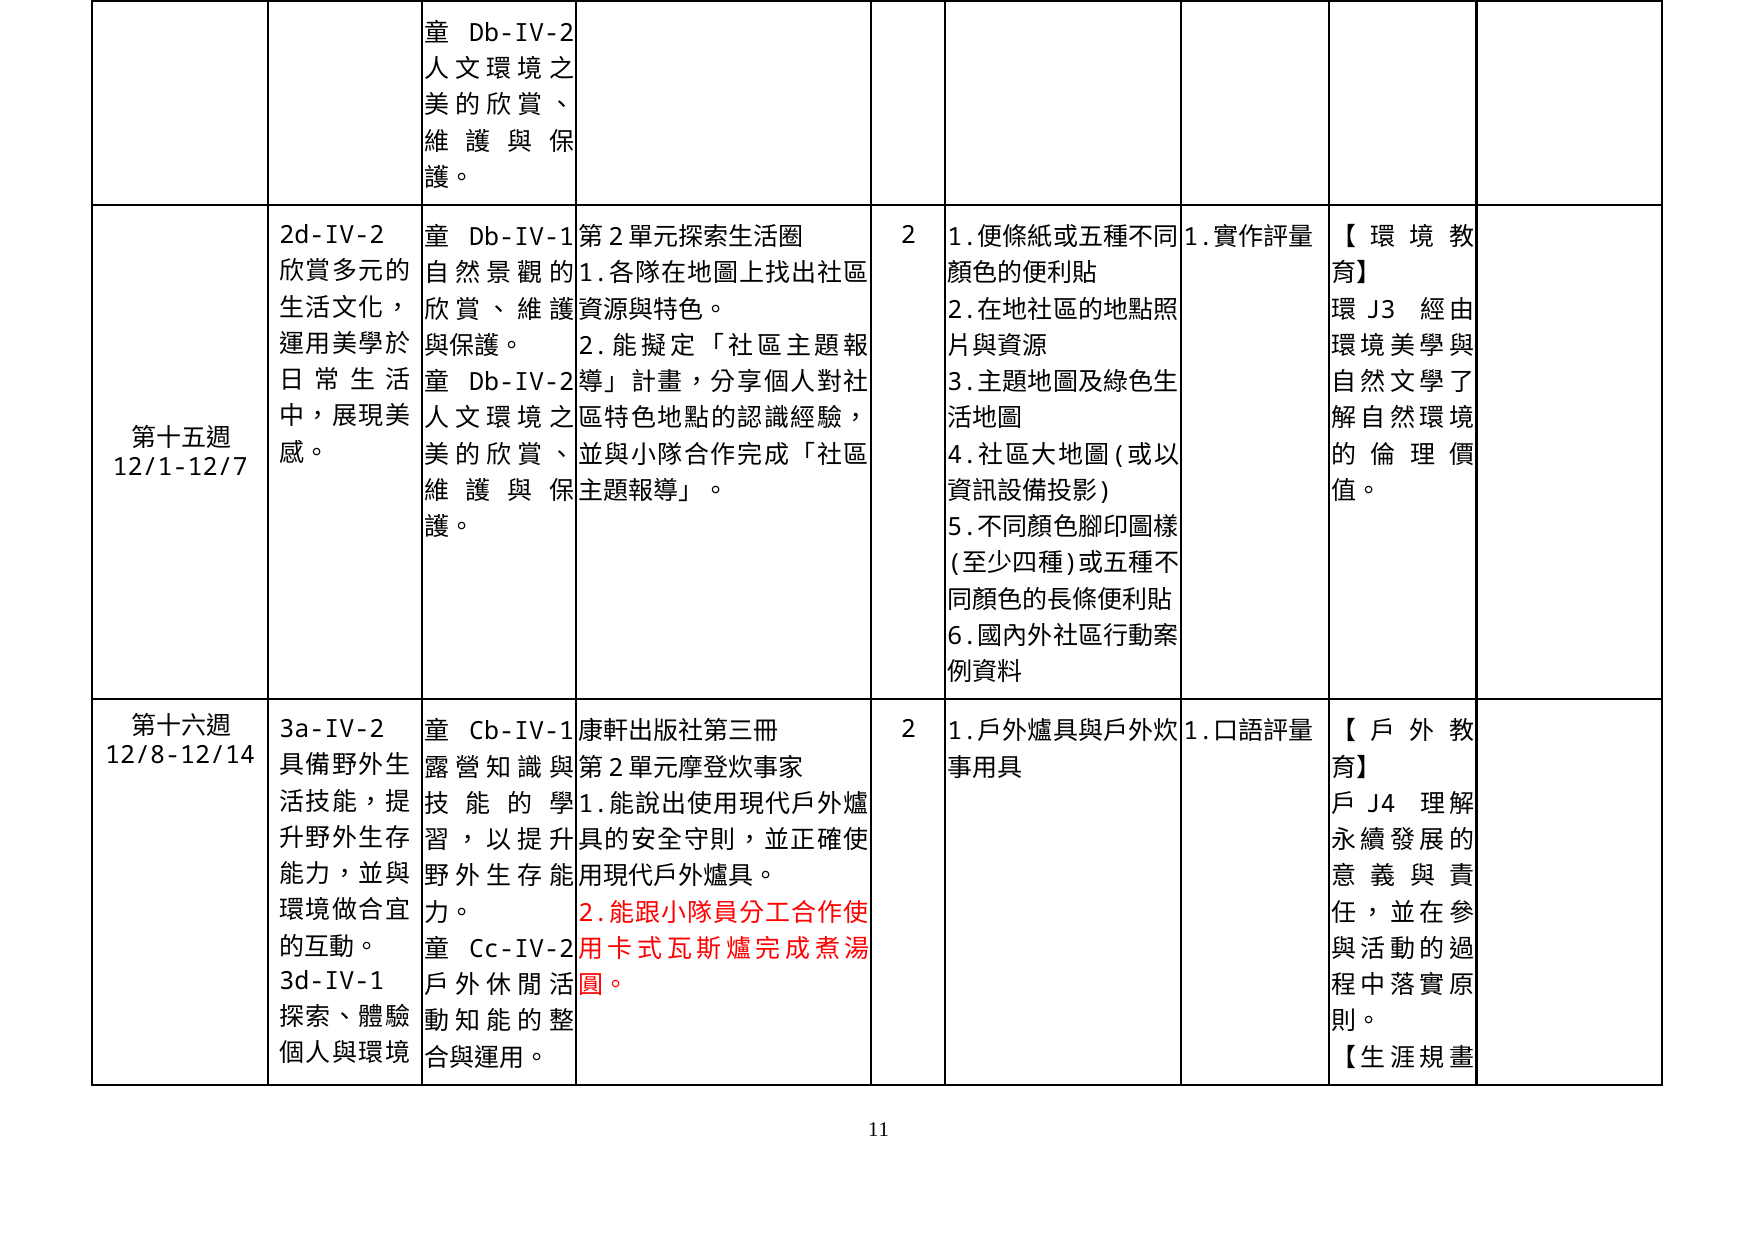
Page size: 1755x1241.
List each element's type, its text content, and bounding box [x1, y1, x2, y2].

table_cell 2 [872, 206, 944, 698]
table_cell [269, 2, 421, 204]
table_cell [872, 2, 944, 204]
table_cell 【環境教育】 環J3 經由環境美學與自然文學了解自然環境的倫理價值。 [1330, 206, 1475, 698]
table_cell 2d-IV-2 欣賞多元的生活文化，運用美學於日常生活中，展現美感。 [269, 206, 421, 698]
table_cell [1478, 206, 1661, 698]
table_cell 第十五週12/1-12/7 [93, 206, 267, 698]
table_cell 2 [872, 700, 944, 1084]
table_cell 1.戶外爐具與戶外炊事用具 [946, 700, 1180, 1084]
table_cell [946, 2, 1180, 204]
table_cell [93, 2, 267, 204]
table_cell [1478, 700, 1661, 1084]
table_cell [1330, 2, 1475, 204]
table_cell 【戶外教育】 戶J4 理解永續發展的意義與責任，並在參與活動的過程中落實原則。 【生涯規畫 [1330, 700, 1475, 1084]
table_cell [1478, 2, 1661, 204]
table_cell 1.便條紙或五種不同顏色的便利貼 2.在地社區的地點照片與資源 3.主題地圖及綠色生活地圖 4.社區大地圖(或以資訊設備投影) 5.不同顏色腳印圖樣(至少四種)或五種不同顏色的長條便利貼 6.國內外社區行動案例資料 [946, 206, 1180, 698]
table_cell 康軒出版社第三冊 第2單元摩登炊事家 1.能說出使用現代戶外爐具的安全守則，並正確使用現代戶外爐具。 2.能跟小隊員分工合作使用卡式瓦斯爐完成煮湯圓。 [577, 700, 870, 1084]
table_cell [577, 2, 870, 204]
table_cell 第十六週12/8-12/14 [93, 700, 267, 1084]
table_cell 童Db-IV-1 自然景觀的欣賞、維護與保護。 童Db-IV-2 人文環境之美的欣賞、維護與保護。 [423, 206, 575, 698]
table_cell 3a-IV-2 具備野外生活技能，提升野外生存能力，並與環境做合宜的互動。 3d-IV-1 探索、體驗個人與環境 [269, 700, 421, 1084]
table_cell 第2單元探索生活圈 1.各隊在地圖上找出社區資源與特色。 2.能擬定「社區主題報導」計畫，分享個人對社區特色地點的認識經驗，並與小隊合作完成「社區主題報導」。 [577, 206, 870, 698]
table_cell [1182, 2, 1328, 204]
table_cell 1.口語評量 [1182, 700, 1328, 1084]
table_cell 童Cb-IV-1 露營知識與技能的學習，以提升野外生存能力。 童Cc-IV-2 戶外休閒活動知能的整合與運用。 [423, 700, 575, 1084]
table_cell 童Db-IV-2 人文環境之美的欣賞、維護與保護。 [423, 2, 575, 204]
table_cell 1.實作評量 [1182, 206, 1328, 698]
